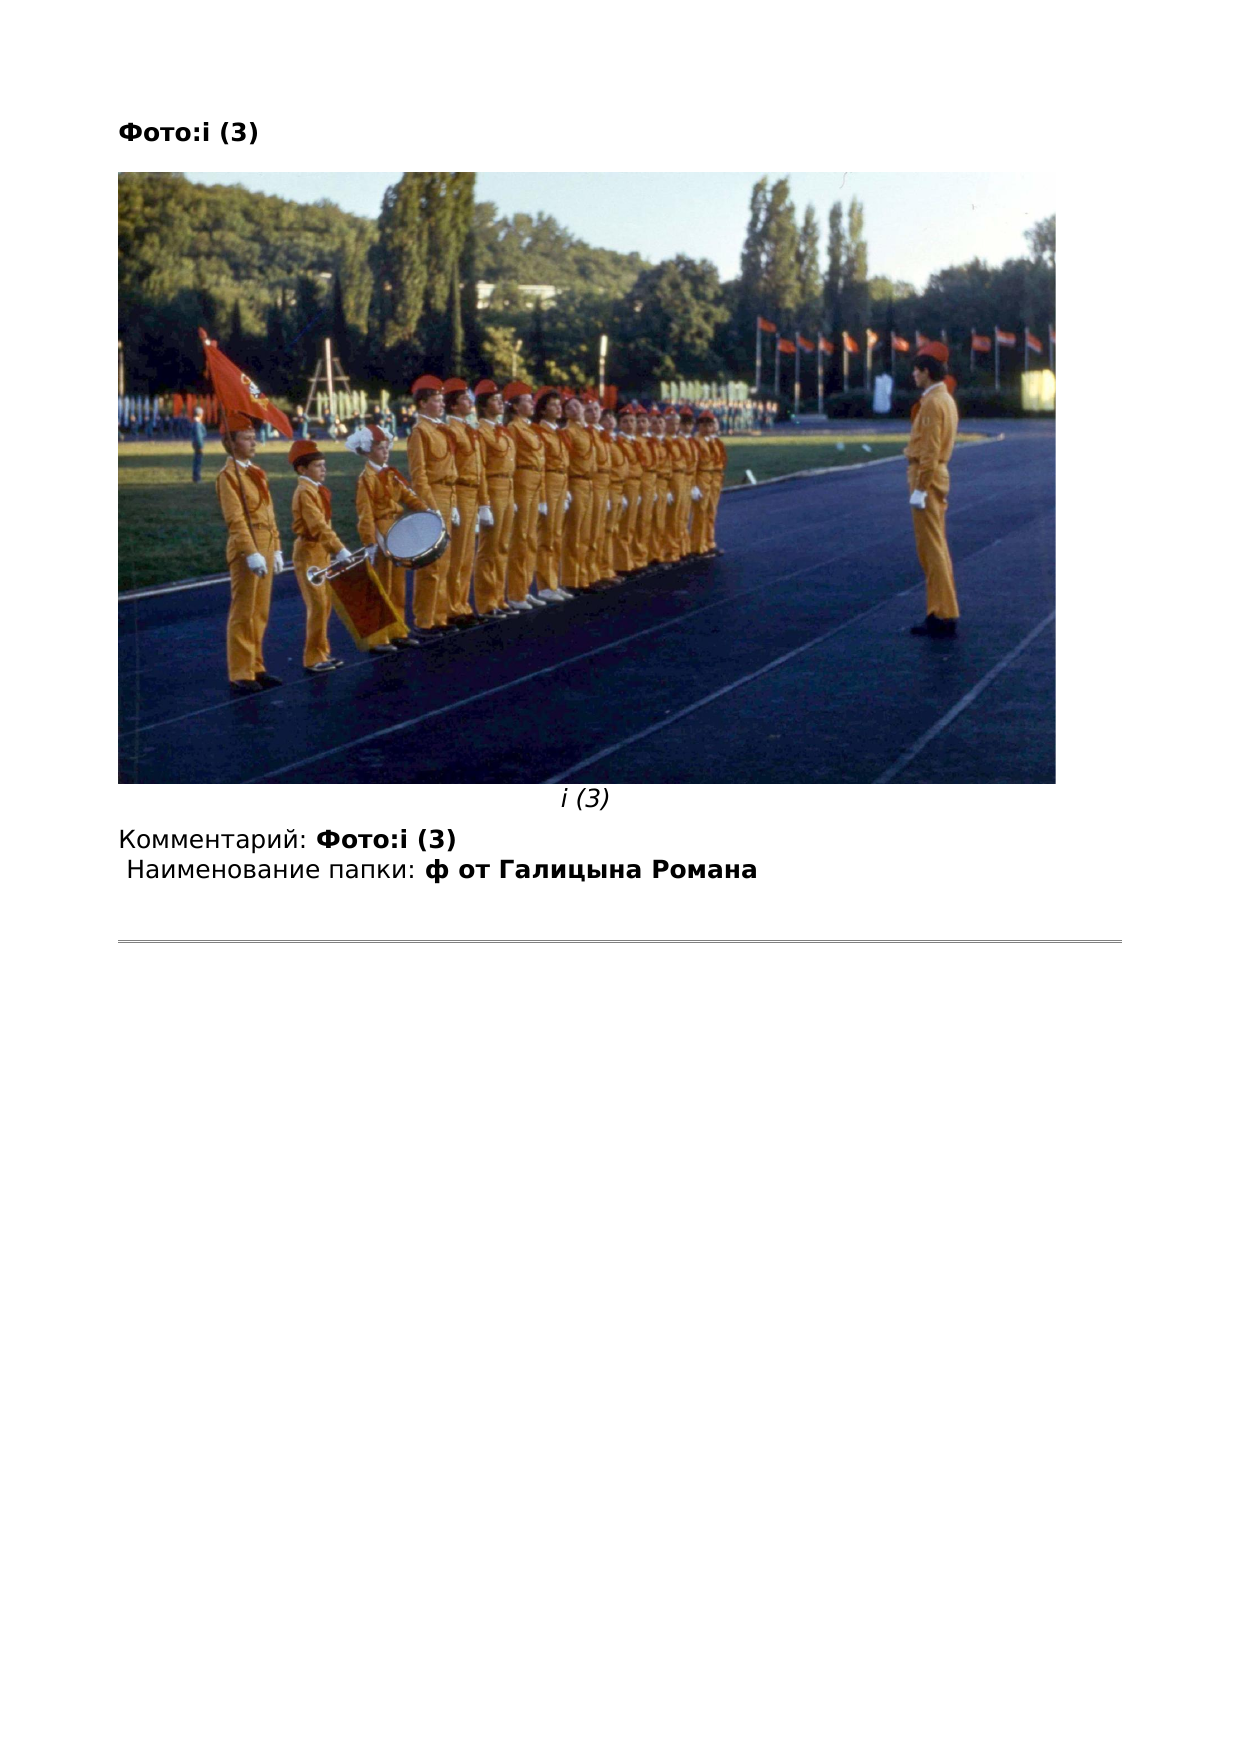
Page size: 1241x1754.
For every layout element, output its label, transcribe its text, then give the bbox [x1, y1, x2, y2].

text Комментарий: Фото:i (3) Наименование папки: ф от Галицына Романа [118, 826, 1122, 913]
picture [118, 172, 1056, 784]
text i (3) [118, 784, 1056, 813]
subtitle Фото:i (3) [118, 118, 1122, 147]
